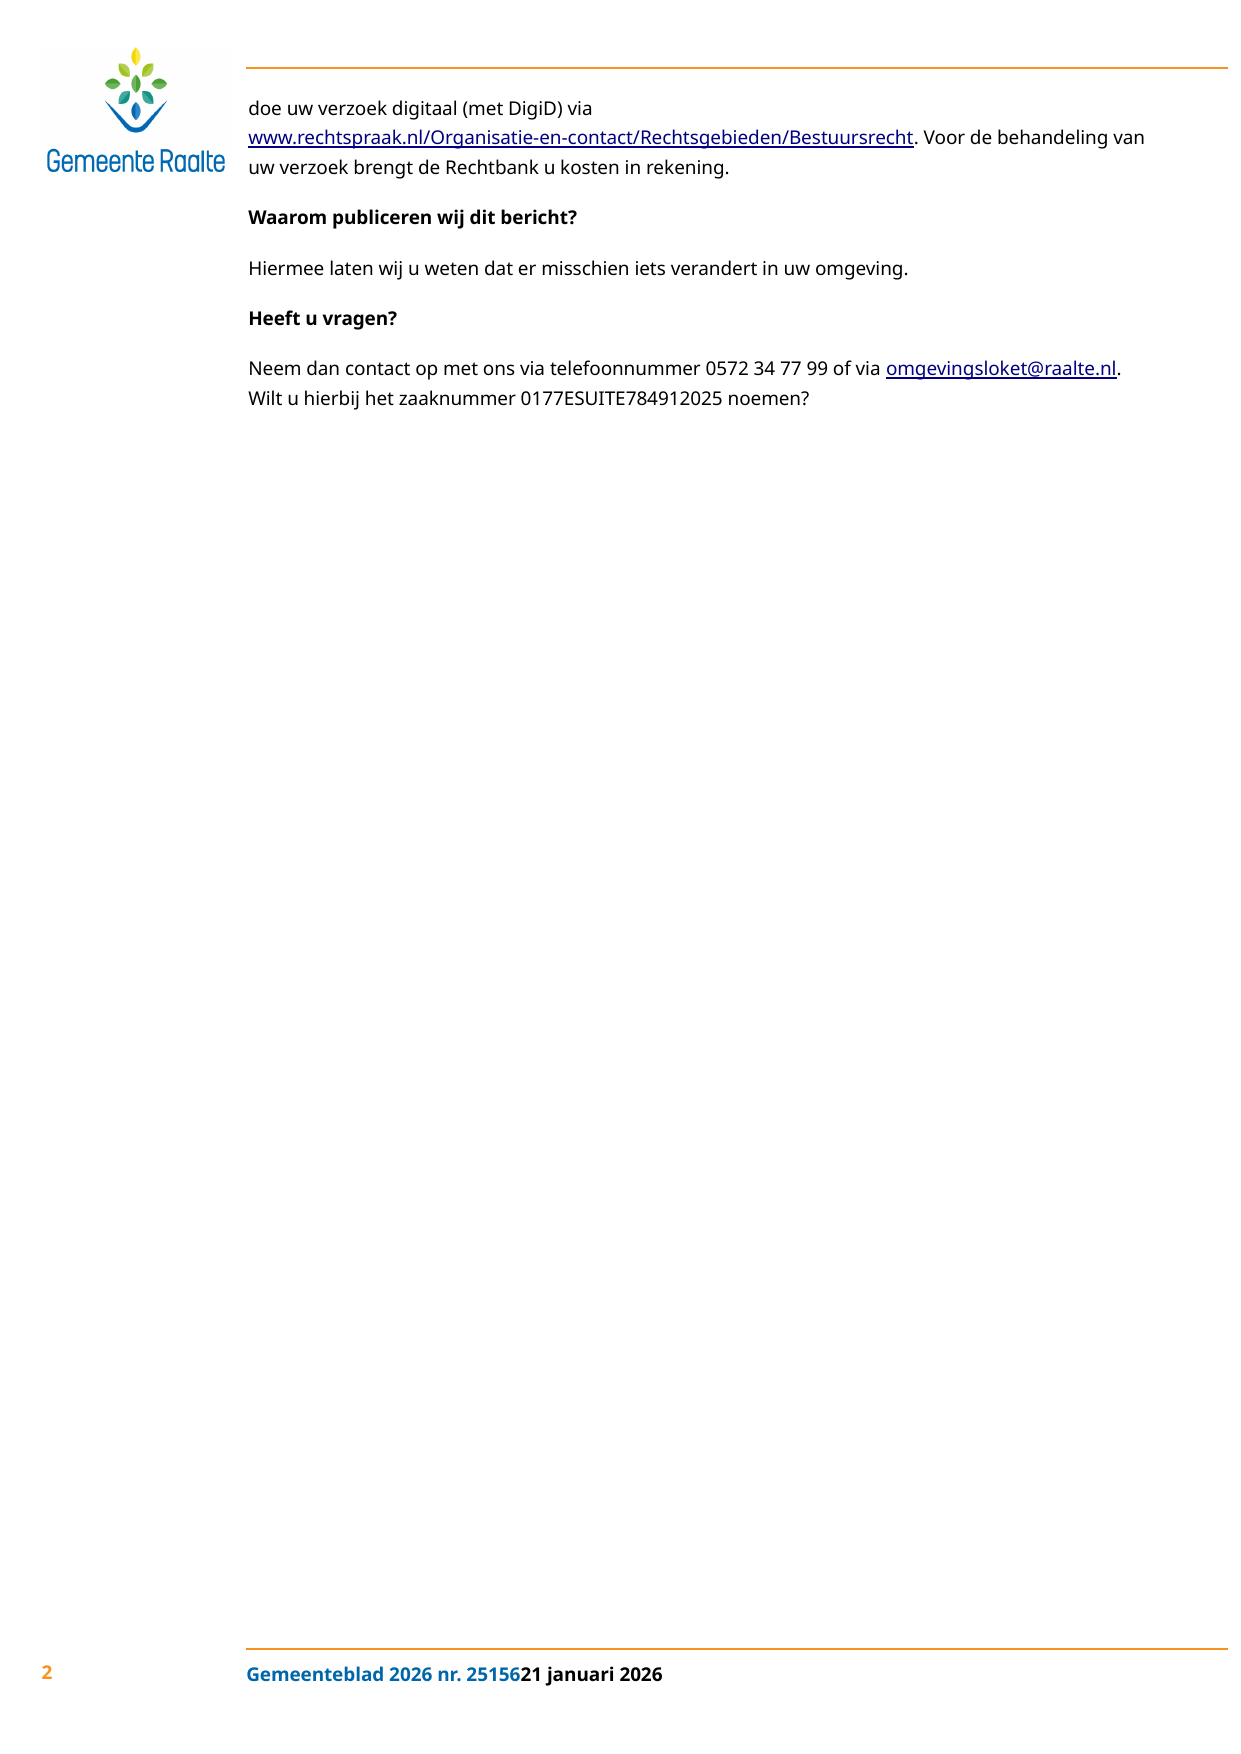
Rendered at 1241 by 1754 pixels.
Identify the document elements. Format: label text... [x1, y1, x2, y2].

text Waarom publiceren wij dit bericht? [248, 204, 1152, 230]
text doe uw verzoek digitaal (met DigiD) via www.rechtspraak.nl/Organisatie-en-contact/Rechtsgebieden/Bestuursrecht. Voor de behandeling van uw verzoek brengt de Rechtbank u kosten in rekening. [248, 95, 1152, 180]
text Hiermee laten wij u weten dat er misschien iets verandert in uw omgeving. [248, 255, 1152, 281]
picture [41, 47, 231, 172]
text Heeft u vragen? [248, 305, 1152, 331]
text Neem dan contact op met ons via telefoonnummer 0572 34 77 99 of via omgevingsloket@raalte.nl. Wilt u hierbij het zaaknummer 0177ESUITE784912025 noemen? [248, 356, 1152, 411]
